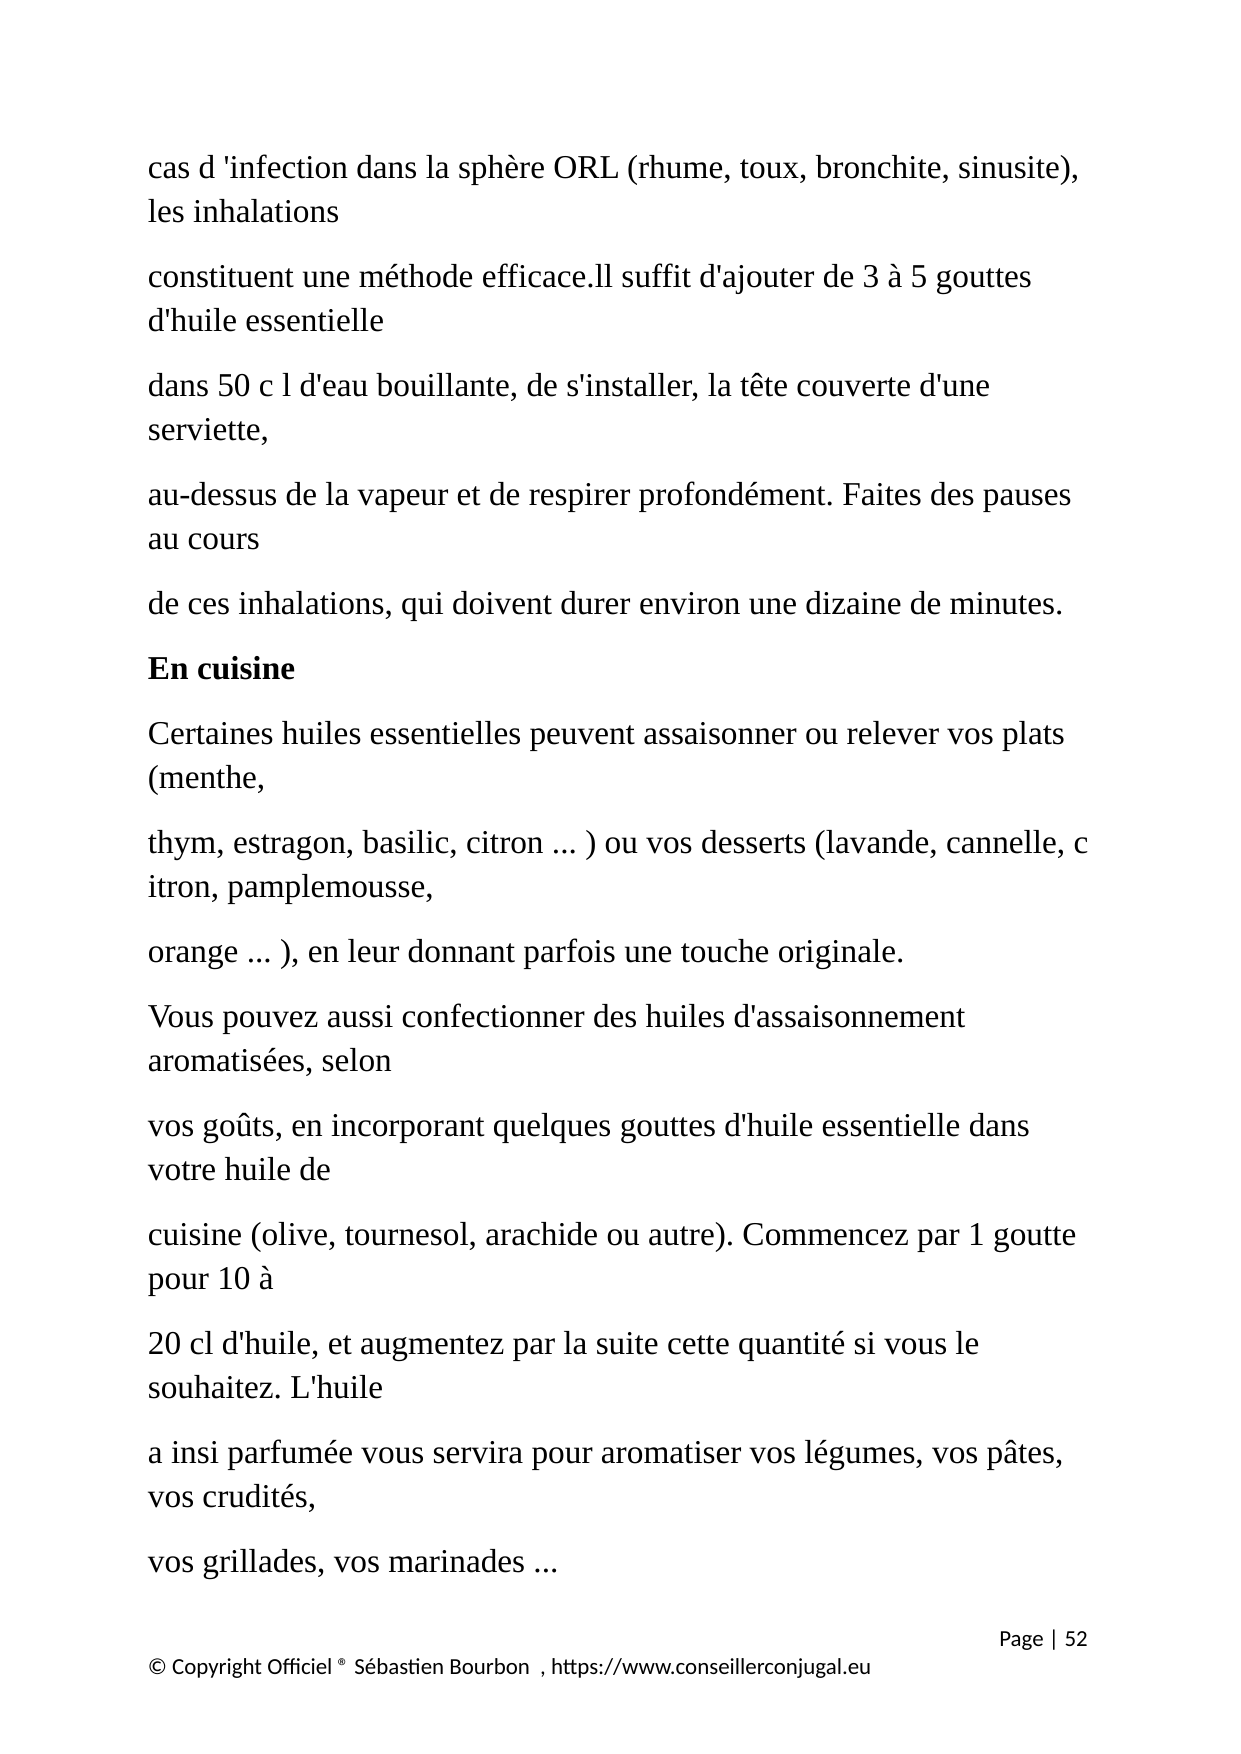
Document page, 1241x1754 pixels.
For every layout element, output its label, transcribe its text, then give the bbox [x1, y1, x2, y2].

text constituent une méthode efficace.ll suffit d'ajouter de 3 à 5 gouttes d'huile essentielle [148, 257, 1093, 339]
text Vous pouvez aussi confectionner des huiles d'assaisonnement aromatisées, selon [148, 996, 1093, 1078]
text au-dessus de la vapeur et de respirer profondément. Faites des pauses au cours [148, 474, 1093, 557]
text vos grillades, vos marinades ... [148, 1541, 1093, 1579]
text cuisine (olive, tournesol, arachide ou autre). Commencez par 1 goutte pour 10 à [148, 1214, 1093, 1296]
text vos goûts, en incorporant quelques gouttes d'huile essentielle dans votre huile de [148, 1105, 1093, 1187]
text dans 50 c l d'eau bouillante, de s'installer, la tête couverte d'une serviette, [148, 366, 1093, 448]
text a insi parfumée vous servira pour aromatiser vos légumes, vos pâtes, vos crudités, [148, 1432, 1093, 1514]
text Certaines huiles essentielles peuvent assaisonner ou relever vos plats (menthe, [148, 713, 1093, 796]
text de ces inhalations, qui doivent durer environ une dizaine de minutes. [148, 583, 1093, 622]
text orange ... ), en leur donnant parfois une touche originale. [148, 931, 1093, 969]
text 20 cl d'huile, et augmentez par la suite cette quantité si vous le souhaitez. L'huile [148, 1323, 1093, 1405]
text thym, estragon, basilic, citron ... ) ou vos desserts (lavande, cannelle, c itron, pamplemousse, [148, 822, 1093, 904]
text En cuisine [148, 648, 1093, 687]
text cas d 'infection dans la sphère ORL (rhume, toux, bronchite, sinusite), les inhalations [148, 148, 1093, 230]
